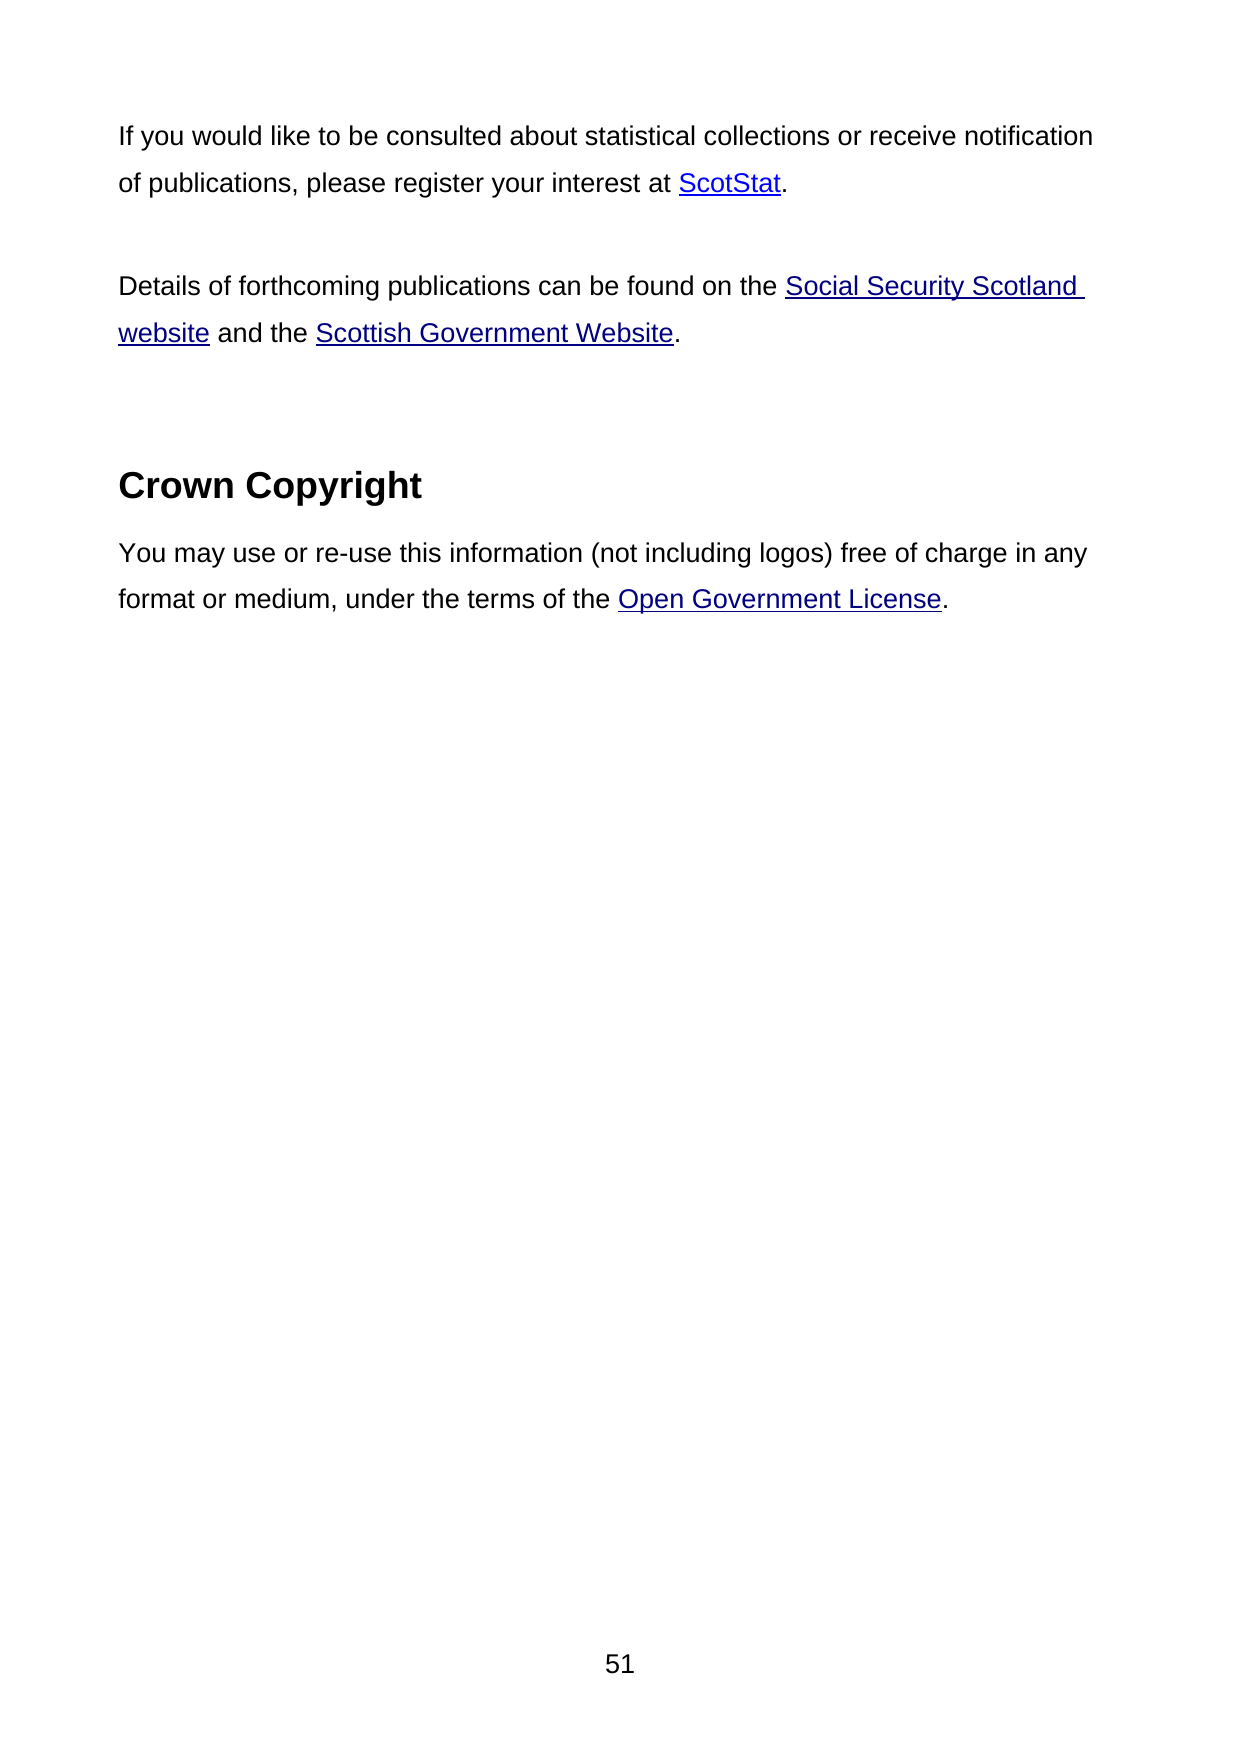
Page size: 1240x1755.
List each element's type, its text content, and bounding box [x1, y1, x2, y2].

subtitle Crown Copyright [118, 445, 1121, 512]
text Details of forthcoming publications can be found on the Social Security Scotland website and the Scottish Government Website. [118, 270, 1121, 348]
text You may use or re-use this information (not including logos) free of charge in any format or medium, under the terms of the Open Government License. [118, 537, 1121, 615]
text If you would like to be consulted about statistical collections or receive notification of publications, please register your interest at ScotStat. [118, 120, 1121, 198]
